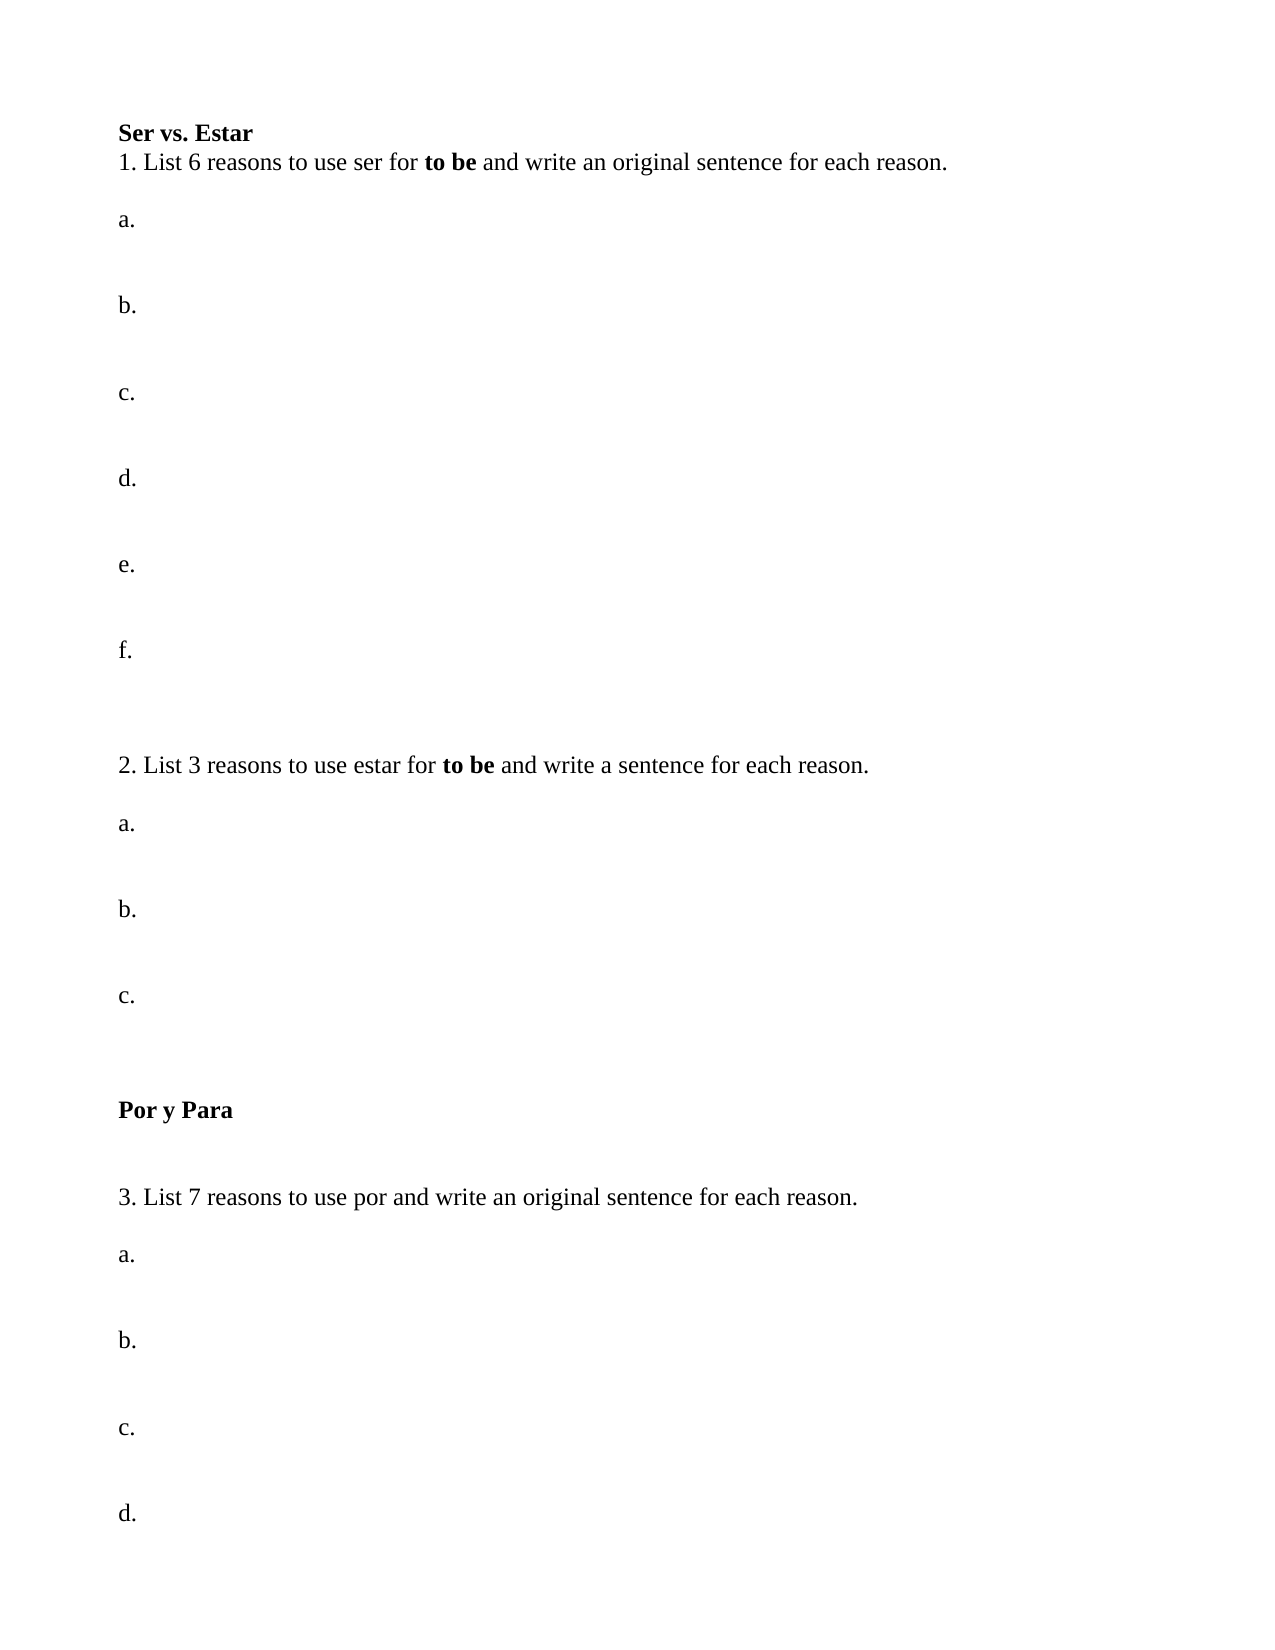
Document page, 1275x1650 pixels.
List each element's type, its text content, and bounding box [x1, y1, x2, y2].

text 3. List 7 reasons to use por and write an original sentence for each reason. [118, 1182, 1157, 1211]
text e. [118, 549, 1157, 578]
text Ser vs. Estar [118, 118, 1157, 147]
text c. [118, 1412, 1157, 1441]
text b. [118, 1326, 1157, 1354]
text a. [118, 1239, 1157, 1268]
text c. [118, 377, 1157, 406]
text b. [118, 291, 1157, 319]
text a. [118, 808, 1157, 837]
text a. [118, 204, 1157, 233]
text Por y Para [118, 1096, 1157, 1124]
text d. [118, 1498, 1157, 1527]
text 2. List 3 reasons to use estar for to be and write a sentence for each reason. [118, 751, 1157, 779]
text b. [118, 894, 1157, 923]
text 1. List 6 reasons to use ser for to be and write an original sentence for each reason. [118, 147, 1157, 176]
text f. [118, 636, 1157, 664]
text c. [118, 981, 1157, 1009]
text d. [118, 463, 1157, 492]
